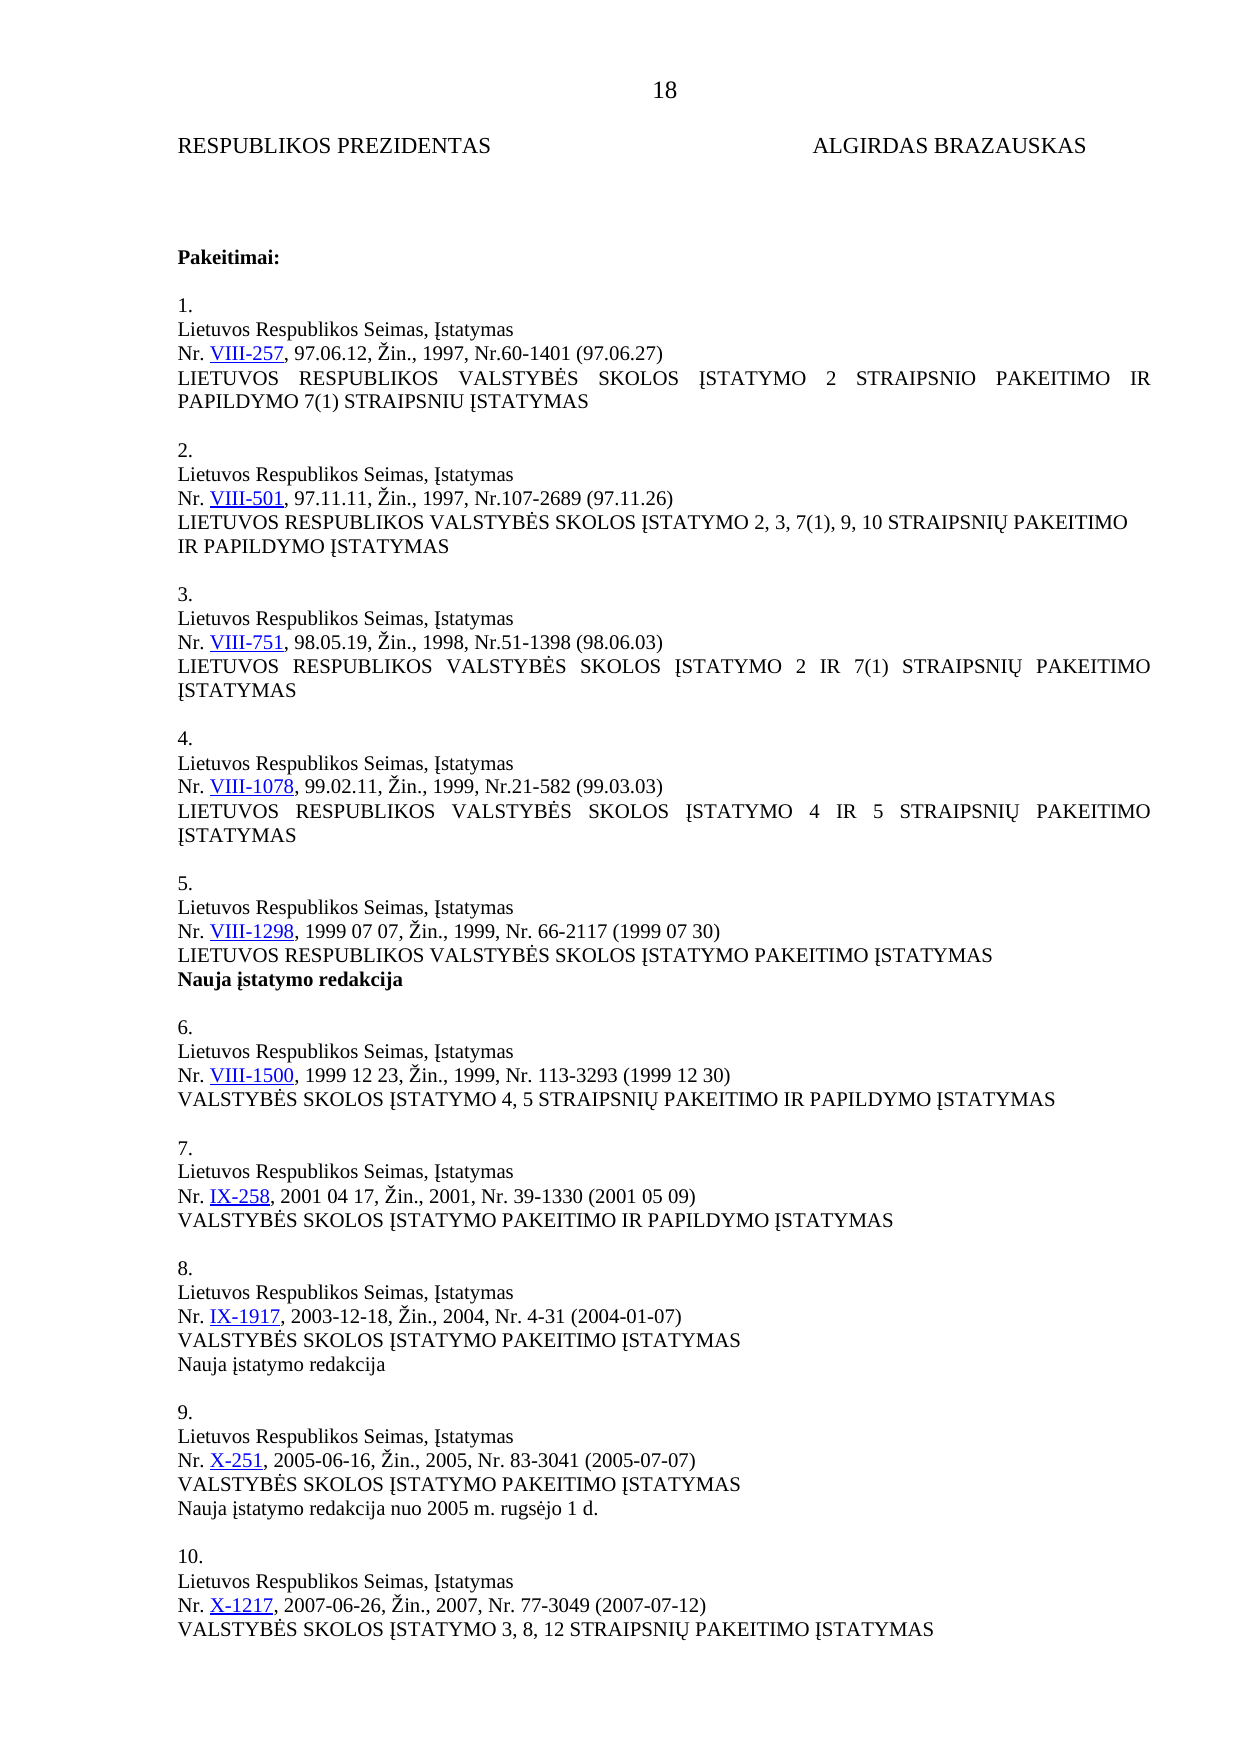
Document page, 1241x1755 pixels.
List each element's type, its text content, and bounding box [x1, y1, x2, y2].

text Lietuvos Respublikos Seimas, Įstatymas [177, 1280, 1152, 1304]
text Lietuvos Respublikos Seimas, Įstatymas [177, 606, 1152, 630]
text 4. [177, 726, 1152, 750]
text Nr. X-251, 2005-06-16, Žin., 2005, Nr. 83-3041 (2005-07-07) [177, 1448, 1152, 1472]
text Nr. VIII-1298, 1999 07 07, Žin., 1999, Nr. 66-2117 (1999 07 30) [177, 919, 1152, 943]
text 6. [177, 1015, 1152, 1039]
text Nauja įstatymo redakcija [177, 1352, 1152, 1376]
text 2. [177, 438, 1152, 462]
subtitle Nauja įstatymo redakcija [177, 967, 1152, 991]
text LIETUVOS RESPUBLIKOS VALSTYBĖS SKOLOS ĮSTATYMO 2 STRAIPSNIO PAKEITIMO IR PAPILDYMO 7(1) STRAIPSNIU ĮSTATYMAS [177, 365, 1152, 413]
text Nr. IX-258, 2001 04 17, Žin., 2001, Nr. 39-1330 (2001 05 09) [177, 1183, 1152, 1208]
text 1. [177, 293, 1152, 317]
text VALSTYBĖS SKOLOS ĮSTATYMO 4, 5 STRAIPSNIŲ PAKEITIMO IR PAPILDYMO ĮSTATYMAS [177, 1087, 1152, 1111]
text VALSTYBĖS SKOLOS ĮSTATYMO PAKEITIMO IR PAPILDYMO ĮSTATYMAS [177, 1208, 1152, 1232]
text LIETUVOS RESPUBLIKOS VALSTYBĖS SKOLOS ĮSTATYMO 2 IR 7(1) STRAIPSNIŲ PAKEITIMO ĮSTATYMAS [177, 654, 1152, 702]
text Nr. IX-1917, 2003-12-18, Žin., 2004, Nr. 4-31 (2004-01-07) [177, 1304, 1152, 1328]
text VALSTYBĖS SKOLOS ĮSTATYMO PAKEITIMO ĮSTATYMAS [177, 1472, 1152, 1496]
text VALSTYBĖS SKOLOS ĮSTATYMO PAKEITIMO ĮSTATYMAS [177, 1328, 1152, 1352]
text Lietuvos Respublikos Seimas, Įstatymas [177, 317, 1152, 341]
text Lietuvos Respublikos Seimas, Įstatymas [177, 895, 1152, 919]
text RESPUBLIKOS PREZIDENTAS ALGIRDAS BRAZAUSKAS [177, 132, 1152, 159]
text 3. [177, 582, 1152, 606]
text 10. [177, 1544, 1152, 1568]
text Lietuvos Respublikos Seimas, Įstatymas [177, 1159, 1152, 1183]
text LIETUVOS RESPUBLIKOS VALSTYBĖS SKOLOS ĮSTATYMO PAKEITIMO ĮSTATYMAS [177, 943, 1152, 967]
text Lietuvos Respublikos Seimas, Įstatymas [177, 462, 1152, 486]
text LIETUVOS RESPUBLIKOS VALSTYBĖS SKOLOS ĮSTATYMO 4 IR 5 STRAIPSNIŲ PAKEITIMO ĮSTATYMAS [177, 798, 1152, 847]
text Nr. VIII-751, 98.05.19, Žin., 1998, Nr.51-1398 (98.06.03) [177, 630, 1152, 654]
text Nr. VIII-1500, 1999 12 23, Žin., 1999, Nr. 113-3293 (1999 12 30) [177, 1063, 1152, 1087]
text Lietuvos Respublikos Seimas, Įstatymas [177, 1039, 1152, 1063]
text Nauja įstatymo redakcija nuo 2005 m. rugsėjo 1 d. [177, 1496, 1152, 1520]
text 9. [177, 1400, 1152, 1424]
text Lietuvos Respublikos Seimas, Įstatymas [177, 1424, 1152, 1448]
text Nr. VIII-1078, 99.02.11, Žin., 1999, Nr.21-582 (99.03.03) [177, 774, 1152, 798]
text 7. [177, 1135, 1152, 1159]
text Lietuvos Respublikos Seimas, Įstatymas [177, 750, 1152, 774]
text Lietuvos Respublikos Seimas, Įstatymas [177, 1568, 1152, 1593]
text Nr. VIII-501, 97.11.11, Žin., 1997, Nr.107-2689 (97.11.26) [177, 486, 1152, 510]
text LIETUVOS RESPUBLIKOS VALSTYBĖS SKOLOS ĮSTATYMO 2, 3, 7(1), 9, 10 STRAIPSNIŲ PAKEITIMO IR PAPILDYMO ĮSTATYMAS [177, 510, 1152, 558]
text Nr. VIII-257, 97.06.12, Žin., 1997, Nr.60-1401 (97.06.27) [177, 341, 1152, 365]
text Pakeitimai: [177, 245, 1152, 269]
text 5. [177, 871, 1152, 895]
text Nr. X-1217, 2007-06-26, Žin., 2007, Nr. 77-3049 (2007-07-12) [177, 1593, 1152, 1617]
text VALSTYBĖS SKOLOS ĮSTATYMO 3, 8, 12 STRAIPSNIŲ PAKEITIMO ĮSTATYMAS [177, 1617, 1152, 1641]
text 8. [177, 1256, 1152, 1280]
